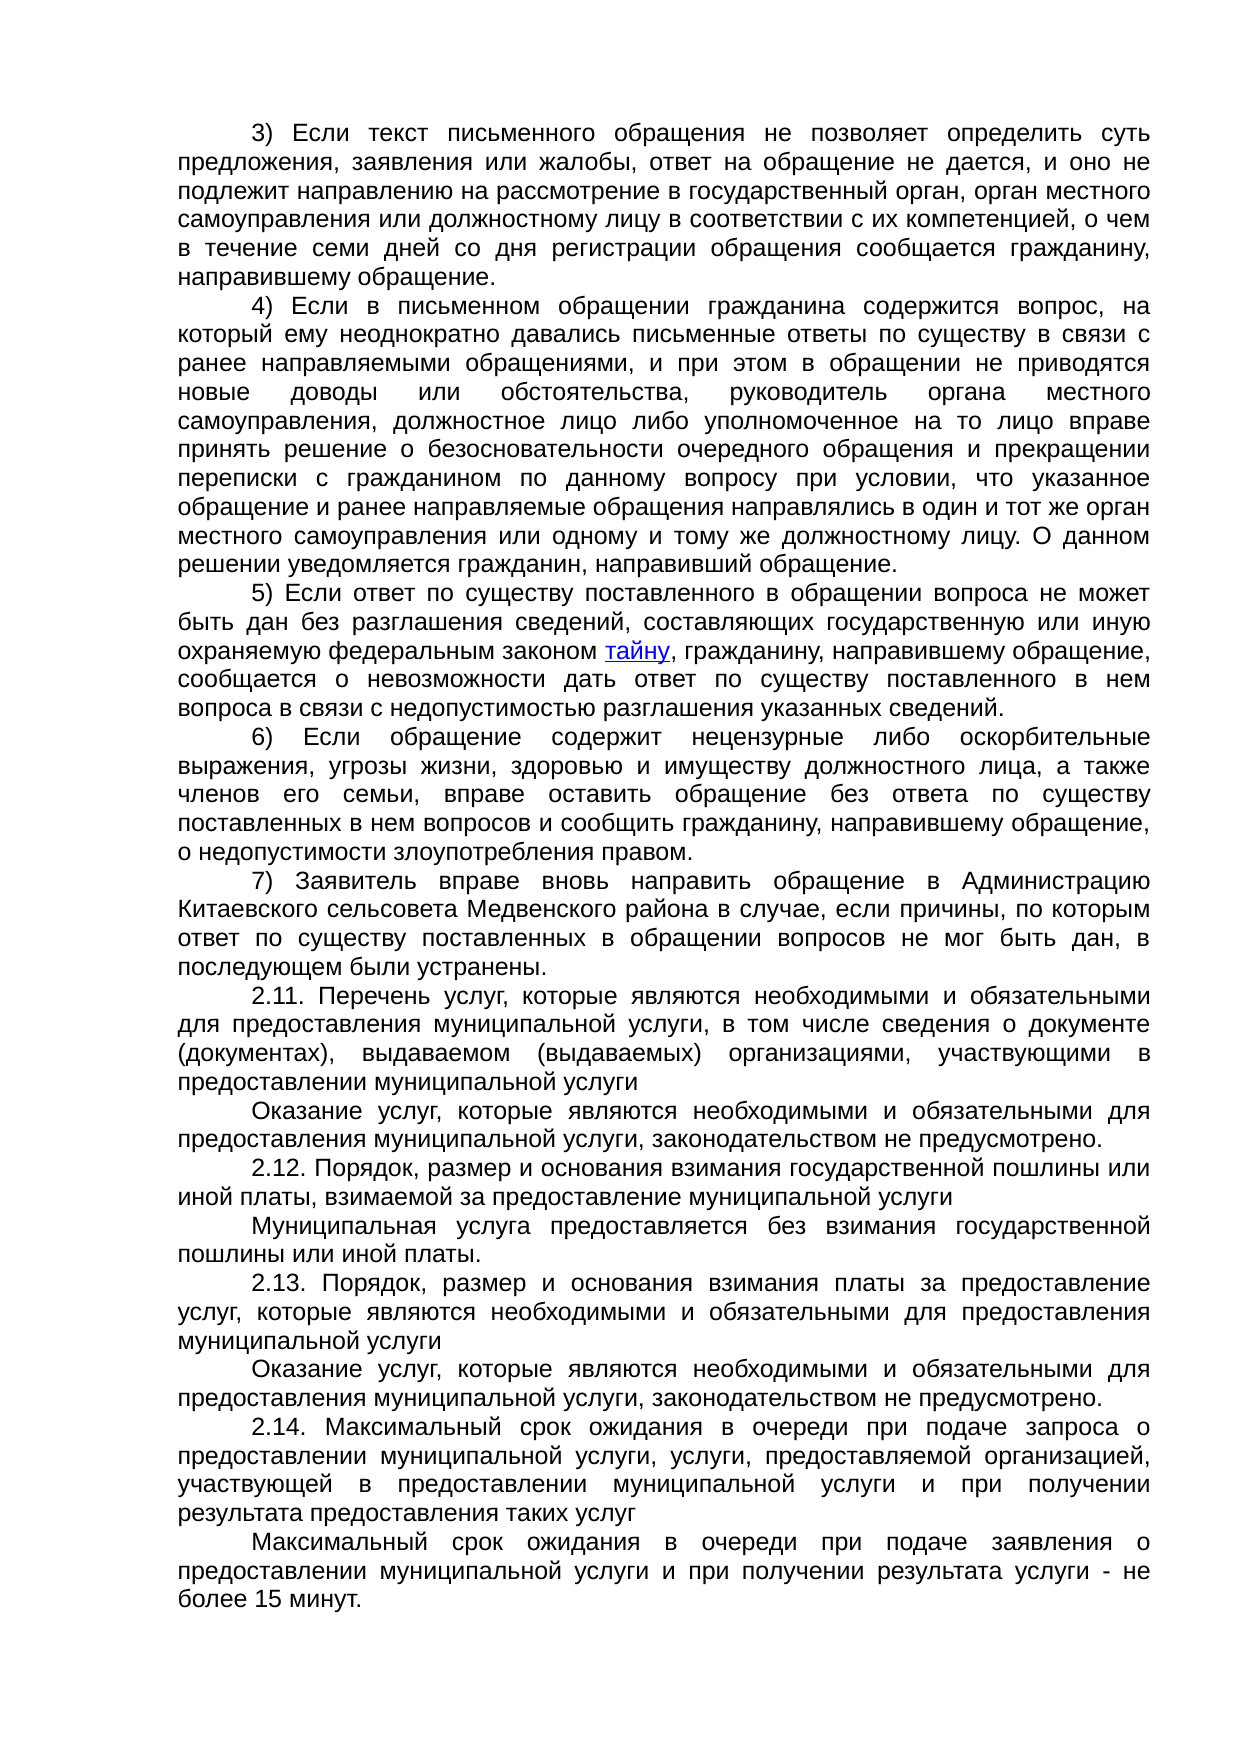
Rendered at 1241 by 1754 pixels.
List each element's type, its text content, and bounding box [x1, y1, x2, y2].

text 2.12. Порядок, размер и основания взимания государственной пошлины или иной платы, взимаемой за предоставление муниципальной услуги [177, 1153, 1152, 1211]
text 2.14. Максимальный срок ожидания в очереди при подаче запроса о предоставлении муниципальной услуги, услуги, предоставляемой организацией, участвующей в предоставлении муниципальной услуги и при получении результата предоставления таких услуг [177, 1412, 1152, 1527]
text 2.13. Порядок, размер и основания взимания платы за предоставление услуг, которые являются необходимыми и обязательными для предоставления муниципальной услуги [177, 1268, 1152, 1354]
text 6) Если обращение содержит нецензурные либо оскорбительные выражения, угрозы жизни, здоровью и имуществу должностного лица, а также членов его семьи, вправе оставить обращение без ответа по существу поставленных в нем вопросов и сообщить гражданину, направившему обращение, о недопустимости злоупотребления правом. [177, 722, 1152, 866]
text 5) Если ответ по существу поставленного в обращении вопроса не может быть дан без разглашения сведений, составляющих государственную или иную охраняемую федеральным законом тайну, гражданину, направившему обращение, сообщается о невозможности дать ответ по существу поставленного в нем вопроса в связи с недопустимостью разглашения указанных сведений. [177, 578, 1152, 722]
text 2.11. Перечень услуг, которые являются необходимыми и обязательными для предоставления муниципальной услуги, в том числе сведения о документе (документах), выдаваемом (выдаваемых) организациями, участвующими в предоставлении муниципальной услуги [177, 981, 1152, 1096]
text Оказание услуг, которые являются необходимыми и обязательными для предоставления муниципальной услуги, законодательством не предусмотрено. [177, 1354, 1152, 1412]
text 3) Если текст письменного обращения не позволяет определить суть предложения, заявления или жалобы, ответ на обращение не дается, и оно не подлежит направлению на рассмотрение в государственный орган, орган местного самоуправления или должностному лицу в соответствии с их компетенцией, о чем в течение семи дней со дня регистрации обращения сообщается гражданину, направившему обращение. [177, 118, 1152, 291]
text Муниципальная услуга предоставляется без взимания государственной пошлины или иной платы. [177, 1211, 1152, 1268]
text Оказание услуг, которые являются необходимыми и обязательными для предоставления муниципальной услуги, законодательством не предусмотрено. [177, 1096, 1152, 1153]
text Максимальный срок ожидания в очереди при подаче заявления о предоставлении муниципальной услуги и при получении результата услуги - не более 15 минут. [177, 1527, 1152, 1613]
text 4) Если в письменном обращении гражданина содержится вопрос, на который ему неоднократно давались письменные ответы по существу в связи с ранее направляемыми обращениями, и при этом в обращении не приводятся новые доводы или обстоятельства, руководитель органа местного самоуправления, должностное лицо либо уполномоченное на то лицо вправе принять решение о безосновательности очередного обращения и прекращении переписки с гражданином по данному вопросу при условии, что указанное обращение и ранее направляемые обращения направлялись в один и тот же орган местного самоуправления или одному и тому же должностному лицу. О данном решении уведомляется гражданин, направивший обращение. [177, 291, 1152, 578]
text 7) Заявитель вправе вновь направить обращение в Администрацию Китаевского сельсовета Медвенского района в случае, если причины, по которым ответ по существу поставленных в обращении вопросов не мог быть дан, в последующем были устранены. [177, 866, 1152, 981]
